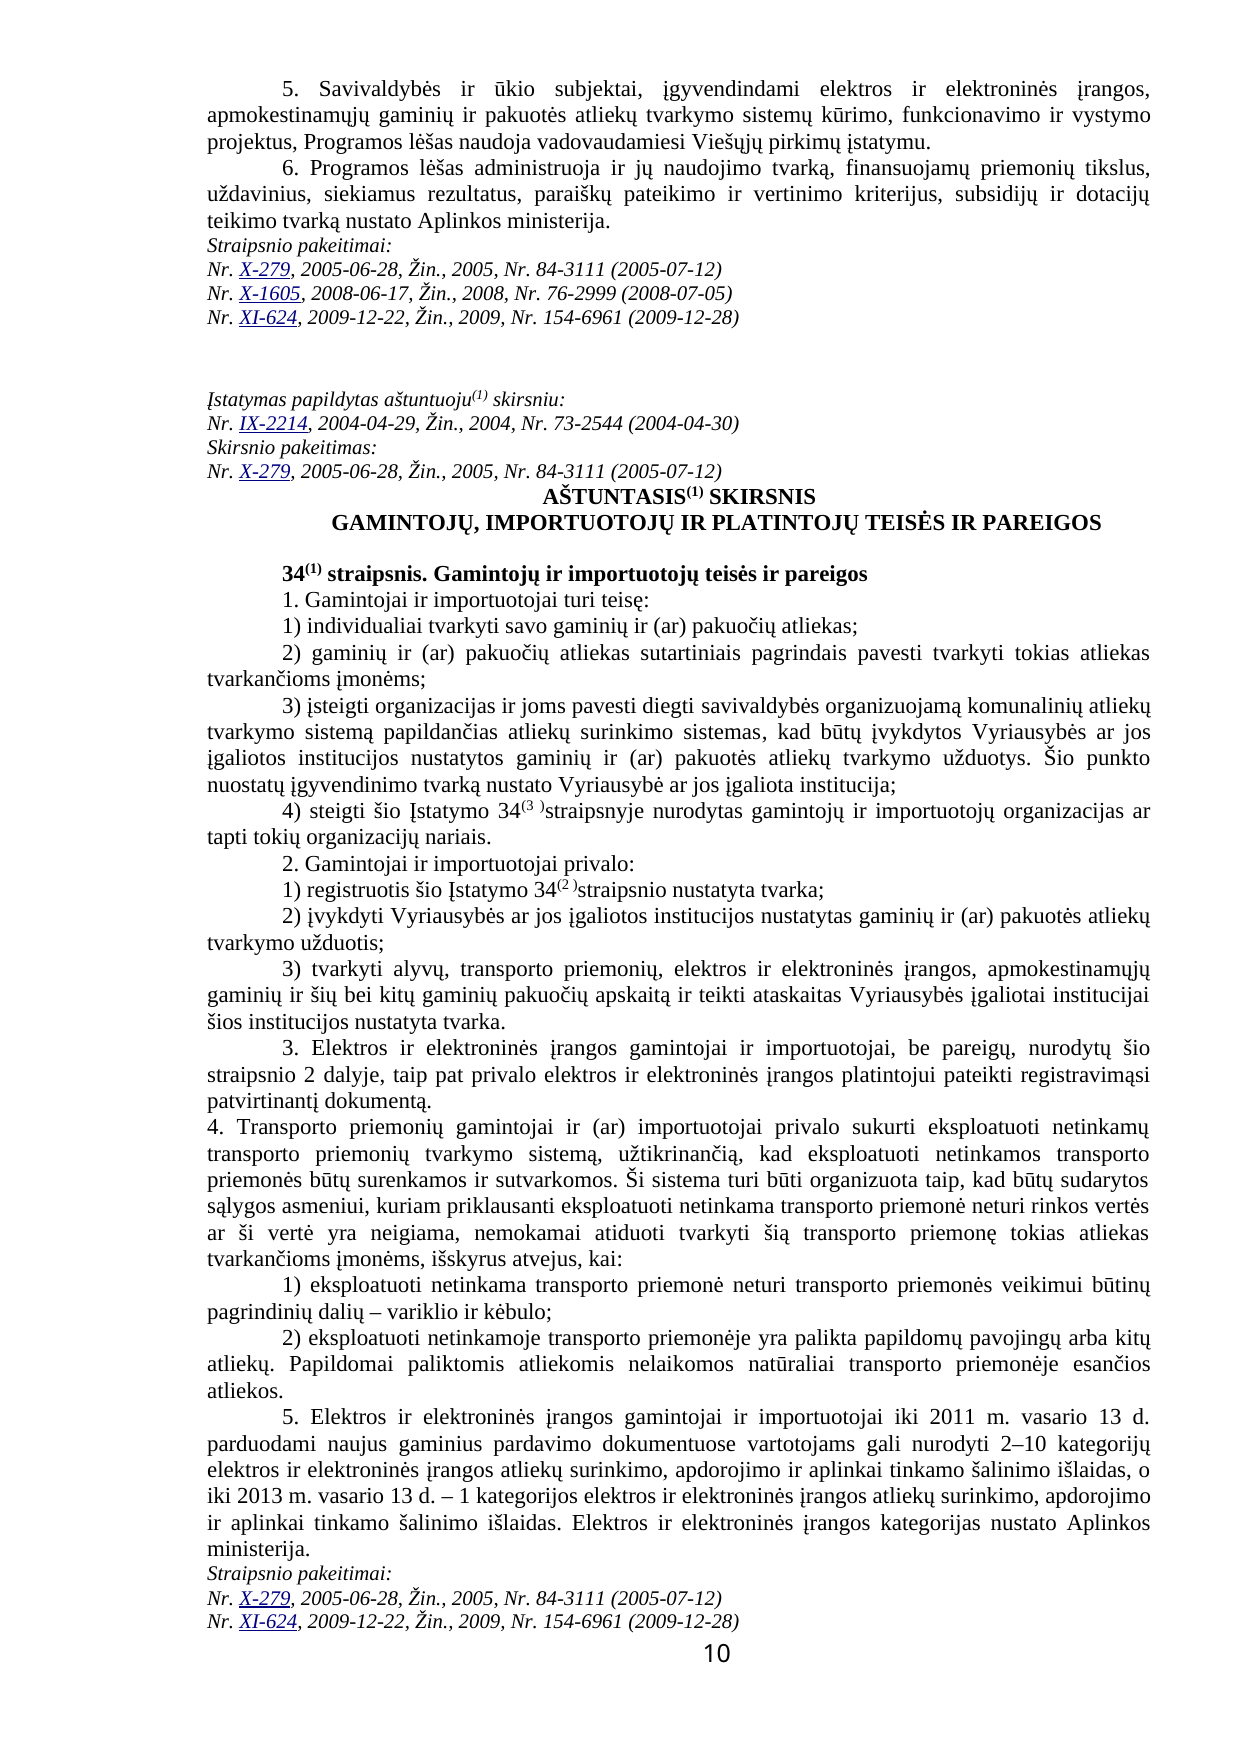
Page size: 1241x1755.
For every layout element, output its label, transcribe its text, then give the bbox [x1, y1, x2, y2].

text 3) tvarkyti alyvų, transporto priemonių, elektros ir elektroninės įrangos, apmokestinamųjų gaminių ir šių bei kitų gaminių pakuočių apskaitą ir teikti ataskaitas Vyriausybės įgaliotai institucijai šios institucijos nustatyta tvarka. [207, 955, 1152, 1034]
text Nr. X-279, 2005-06-28, Žin., 2005, Nr. 84-3111 (2005-07-12) [207, 257, 1152, 281]
text 2) eksploatuoti netinkamoje transporto priemonėje yra palikta papildomų pavojingų arba kitų atliekų. Papildomai paliktomis atliekomis nelaikomos natūraliai transporto priemonėje esančios atliekos. [207, 1324, 1152, 1403]
text Nr. IX-2214, 2004-04-29, Žin., 2004, Nr. 73-2544 (2004-04-30) [207, 411, 1152, 435]
text Nr. XI-624, 2009-12-22, Žin., 2009, Nr. 154-6961 (2009-12-28) [207, 1609, 1152, 1633]
text Nr. X-1605, 2008-06-17, Žin., 2008, Nr. 76-2999 (2008-07-05) [207, 281, 1152, 305]
text 2. Gamintojai ir importuotojai privalo: [207, 850, 1152, 876]
text Straipsnio pakeitimai: [207, 233, 1152, 257]
text 5. Elektros ir elektroninės įrangos gamintojai ir importuotojai iki 2011 m. vasario 13 d. parduodami naujus gaminius pardavimo dokumentuose vartotojams gali nurodyti 2–10 kategorijų elektros ir elektroninės įrangos atliekų surinkimo, apdorojimo ir aplinkai tinkamo šalinimo išlaidas, o iki 2013 m. vasario 13 d. – 1 kategorijos elektros ir elektroninės įrangos atliekų surinkimo, apdorojimo ir aplinkai tinkamo šalinimo išlaidas. Elektros ir elektroninės įrangos kategorijas nustato Aplinkos ministerija. [207, 1403, 1152, 1561]
text 1. Gamintojai ir importuotojai turi teisę: [207, 586, 1152, 613]
text 3) įsteigti organizacijas ir joms pavesti diegti savivaldybės organizuojamą komunalinių atliekų tvarkymo sistemą papildančias atliekų surinkimo sistemas, kad būtų įvykdytos Vyriausybės ar jos įgaliotos institucijos nustatytos gaminių ir (ar) pakuotės atliekų tvarkymo užduotys. Šio punkto nuostatų įgyvendinimo tvarką nustato Vyriausybė ar jos įgaliota institucija; [207, 692, 1152, 797]
text 1) registruotis šio Įstatymo 34(2 )straipsnio nustatyta tvarka; [207, 876, 1152, 902]
text 2) įvykdyti Vyriausybės ar jos įgaliotos institucijos nustatytas gaminių ir (ar) pakuotės atliekų tvarkymo užduotis; [207, 902, 1152, 955]
text Straipsnio pakeitimai: [207, 1561, 1152, 1585]
text Skirsnio pakeitimas: [207, 435, 1152, 459]
text 4. Transporto priemonių gamintojai ir (ar) importuotojai privalo sukurti eksploatuoti netinkamų transporto priemonių tvarkymo sistemą, užtikrinančią, kad eksploatuoti netinkamos transporto priemonės būtų surenkamos ir sutvarkomos. Ši sistema turi būti organizuota taip, kad būtų sudarytos sąlygos asmeniui, kuriam priklausanti eksploatuoti netinkama transporto priemonė neturi rinkos vertės ar ši vertė yra neigiama, nemokamai atiduoti tvarkyti šią transporto priemonę tokias atliekas tvarkančioms įmonėms, išskyrus atvejus, kai: [207, 1113, 1151, 1271]
text Nr. X-279, 2005-06-28, Žin., 2005, Nr. 84-3111 (2005-07-12) [207, 1585, 1152, 1609]
text 2) gaminių ir (ar) pakuočių atliekas sutartiniais pagrindais pavesti tvarkyti tokias atliekas tvarkančioms įmonėms; [207, 639, 1152, 692]
text 5. Savivaldybės ir ūkio subjektai, įgyvendindami elektros ir elektroninės įrangos, apmokestinamųjų gaminių ir pakuotės atliekų tvarkymo sistemų kūrimo, funkcionavimo ir vystymo projektus, Programos lėšas naudoja vadovaudamiesi Viešųjų pirkimų įstatymu. [207, 75, 1152, 154]
text Nr. XI-624, 2009-12-22, Žin., 2009, Nr. 154-6961 (2009-12-28) [207, 305, 1152, 329]
text 1) eksploatuoti netinkama transporto priemonė neturi transporto priemonės veikimui būtinų pagrindinių dalių – variklio ir kėbulo; [207, 1271, 1152, 1324]
text Įstatymas papildytas aštuntuoju(1) skirsniu: [207, 387, 1152, 411]
subtitle 34(1) straipsnis. Gamintojų ir importuotojų teisės ir pareigos [207, 560, 1152, 586]
text 6. Programos lėšas administruoja ir jų naudojimo tvarką, finansuojamų priemonių tikslus, uždavinius, siekiamus rezultatus, paraiškų pateikimo ir vertinimo kriterijus, subsidijų ir dotacijų teikimo tvarką nustato Aplinkos ministerija. [207, 154, 1152, 233]
text AŠTUNTASIS(1) SKIRSNIS [205, 483, 1152, 509]
text 3. Elektros ir elektroninės įrangos gamintojai ir importuotojai, be pareigų, nurodytų šio straipsnio 2 dalyje, taip pat privalo elektros ir elektroninės įrangos platintojui pateikti registravimąsi patvirtinantį dokumentą. [207, 1034, 1152, 1113]
text Nr. X-279, 2005-06-28, Žin., 2005, Nr. 84-3111 (2005-07-12) [207, 459, 1152, 483]
text GAMINTOJŲ, IMPORTUOTOJŲ IR PLATINTOJŲ TEISĖS IR PAREIGOS [207, 509, 1152, 536]
text 1) individualiai tvarkyti savo gaminių ir (ar) pakuočių atliekas; [207, 613, 1152, 639]
text 4) steigti šio Įstatymo 34(3 )straipsnyje nurodytas gamintojų ir importuotojų organizacijas ar tapti tokių organizacijų nariais. [207, 797, 1152, 850]
